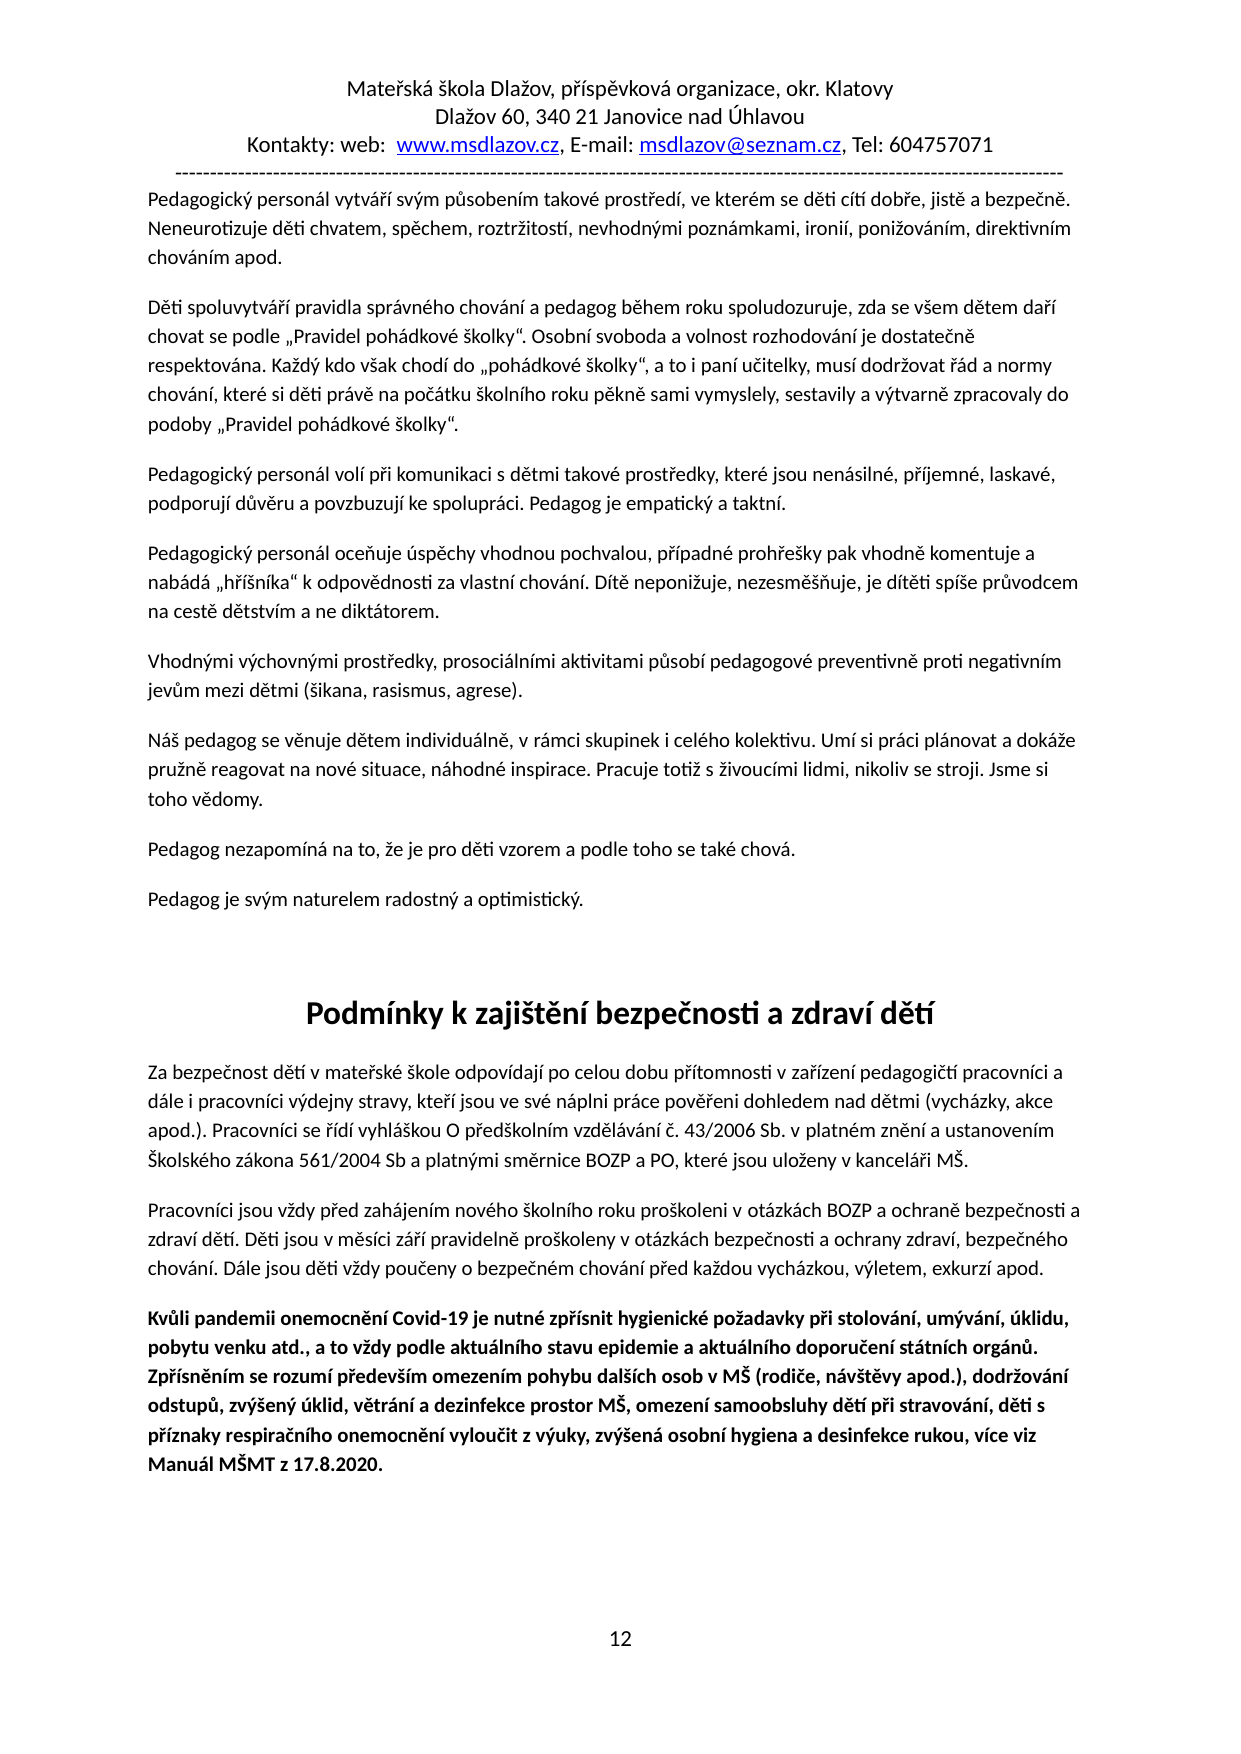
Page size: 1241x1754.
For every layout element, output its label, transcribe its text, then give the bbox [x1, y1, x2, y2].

text Pracovníci jsou vždy před zahájením nového školního roku proškoleni v otázkách BOZP a ochraně bezpečnosti a zdraví dětí. Děti jsou v měsíci září pravidelně proškoleny v otázkách bezpečnosti a ochrany zdraví, bezpečného chování. Dále jsou děti vždy poučeny o bezpečném chování před každou vycházkou, výletem, exkurzí apod. [148, 1197, 1093, 1281]
text Pedagogický personál vytváří svým působením takové prostředí, ve kterém se děti cítí dobře, jistě a bezpečně. Neneurotizuje děti chvatem, spěchem, roztržitostí, nevhodnými poznámkami, ironií, ponižováním, direktivním chováním apod. [148, 186, 1093, 269]
text Náš pedagog se věnuje dětem individuálně, v rámci skupinek i celého kolektivu. Umí si práci plánovat a dokáže pružně reagovat na nové situace, náhodné inspirace. Pracuje totiž s živoucími lidmi, nikoliv se stroji. Jsme si toho vědomy. [148, 727, 1093, 811]
text Děti spoluvytváří pravidla správného chování a pedagog během roku spoludozuruje, zda se všem dětem daří chovat se podle „Pravidel pohádkové školky“. Osobní svoboda a volnost rozhodování je dostatečně respektována. Každý kdo však chodí do „pohádkové školky“, a to i paní učitelky, musí dodržovat řád a normy chování, které si děti právě na počátku školního roku pěkně sami vymyslely, sestavily a výtvarně zpracovaly do podoby „Pravidel pohádkové školky“. [148, 294, 1093, 436]
text Vhodnými výchovnými prostředky, prosociálními aktivitami působí pedagogové preventivně proti negativním jevům mezi dětmi (šikana, rasismus, agrese). [148, 648, 1093, 703]
text Pedagog nezapomíná na to, že je pro děti vzorem a podle toho se také chová. [148, 836, 1093, 861]
text Za bezpečnost dětí v mateřské škole odpovídají po celou dobu přítomnosti v zařízení pedagogičtí pracovníci a dále i pracovníci výdejny stravy, kteří jsou ve své náplni práce pověřeni dohledem nad dětmi (vycházky, akce apod.). Pracovníci se řídí vyhláškou O předškolním vzdělávání č. 43/2006 Sb. v platném znění a ustanovením Školského zákona 561/2004 Sb a platnými směrnice BOZP a PO, které jsou uloženy v kanceláři MŠ. [148, 1059, 1093, 1172]
text Pedagogický personál oceňuje úspěchy vhodnou pochvalou, případné prohřešky pak vhodně komentuje a nabádá „hříšníka“ k odpovědnosti za vlastní chování. Dítě neponižuje, nezesměšňuje, je dítěti spíše průvodcem na cestě dětstvím a ne diktátorem. [148, 540, 1093, 624]
text Podmínky k zajištění bezpečnosti a zdraví dětí [148, 992, 1093, 1032]
text Pedagogický personál volí při komunikaci s dětmi takové prostředky, které jsou nenásilné, příjemné, laskavé, podporují důvěru a povzbuzují ke spolupráci. Pedagog je empatický a taktní. [148, 461, 1093, 515]
text Kvůli pandemii onemocnění Covid-19 je nutné zpřísnit hygienické požadavky při stolování, umývání, úklidu, pobytu venku atd., a to vždy podle aktuálního stavu epidemie a aktuálního doporučení státních orgánů. Zpřísněním se rozumí především omezením pohybu dalších osob v MŠ (rodiče, návštěvy apod.), dodržování odstupů, zvýšený úklid, větrání a dezinfekce prostor MŠ, omezení samoobsluhy dětí při stravování, děti s příznaky respiračního onemocnění vyloučit z výuky, zvýšená osobní hygiena a desinfekce rukou, více viz Manuál MŠMT z 17.8.2020. [148, 1305, 1093, 1476]
text Pedagog je svým naturelem radostný a optimistický. [148, 886, 1093, 911]
